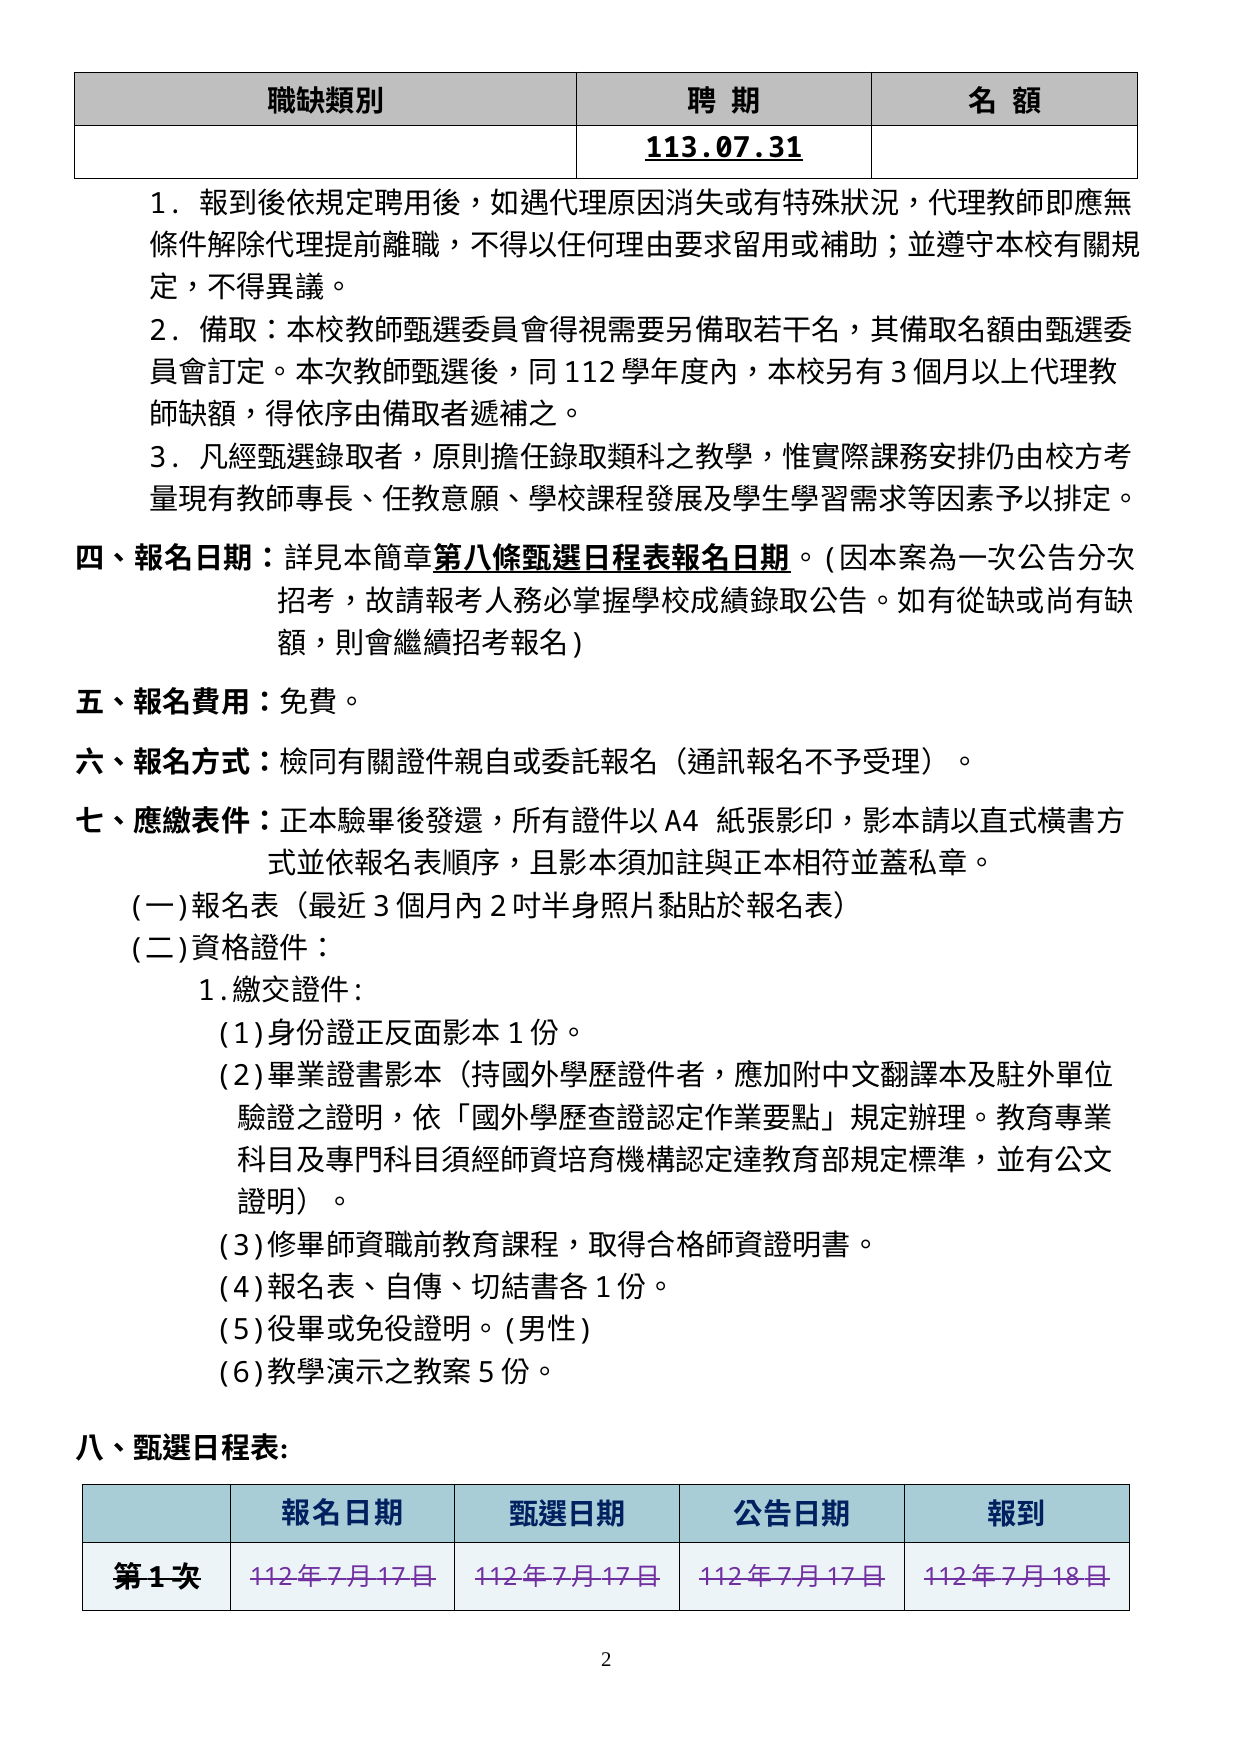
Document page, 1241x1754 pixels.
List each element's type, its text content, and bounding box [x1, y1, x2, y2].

table_cell 112年7月17日 [231, 1543, 454, 1610]
table_cell 113.07.31 [577, 126, 871, 178]
text (3)修畢師資職前教育課程，取得合格師資證明書。 [75, 1221, 1137, 1263]
table_header 職缺類別 [75, 73, 576, 125]
text (二)資格證件： [75, 924, 1137, 967]
table_cell 第1次 [83, 1543, 230, 1610]
table_cell [872, 126, 1137, 178]
text 五、報名費用：免費。 [75, 679, 1137, 721]
text (2)畢業證書影本（持國外學歷證件者，應加附中文翻譯本及駐外單位驗證之證明，依「國外學歷查證認定作業要點」規定辦理。教育專業科目及專門科目須經師資培育機構認定達教育部規定標準，並有公文證明）。 [75, 1052, 1137, 1221]
text (6)教學演示之教案5份。 [75, 1348, 1137, 1391]
table_cell 112年7月17日 [680, 1543, 904, 1610]
table_header 聘 期 [577, 73, 871, 125]
text 六、報名方式：檢同有關證件親自或委託報名（通訊報名不予受理）。 [75, 738, 1137, 781]
text 四、報名日期：詳見本簡章第八條甄選日程表報名日期。(因本案為一次公告分次招考，故請報考人務必掌握學校成績錄取公告。如有從缺或尚有缺額，則會繼續招考報名) [75, 535, 1137, 662]
list 備取：本校教師甄選委員會得視需要另備取若干名，其備取名額由甄選委員會訂定。本次教師甄選後，同112學年度內，本校另有3個月以上代理教師缺額，得依序由備取者遞補之。 [149, 306, 1137, 433]
table_header 甄選日期 [455, 1485, 679, 1542]
text 七、應繳表件：正本驗畢後發還，所有證件以A4 紙張影印，影本請以直式橫書方 式並依報名表順序，且影本須加註與正本相符並蓋私章。 [75, 797, 1137, 882]
table_cell 112年7月17日 [455, 1543, 679, 1610]
text (4)報名表、自傳、切結書各1份。 [75, 1263, 1137, 1306]
table_cell [75, 126, 576, 178]
table_header [83, 1485, 230, 1542]
table_header 報名日期 [231, 1485, 454, 1542]
text 1.繳交證件: [75, 967, 1137, 1009]
table_cell 112年7月18日 [905, 1543, 1129, 1610]
text (一)報名表（最近3個月內2吋半身照片黏貼於報名表） [75, 882, 1137, 924]
list 凡經甄選錄取者，原則擔任錄取類科之教學，惟實際課務安排仍由校方考量現有教師專長、任教意願、學校課程發展及學生學習需求等因素予以排定。 [149, 433, 1137, 518]
table_header 報到 [905, 1485, 1129, 1542]
text (5)役畢或免役證明。(男性) [75, 1306, 1137, 1348]
table_header 公告日期 [680, 1485, 904, 1542]
text (1)身份證正反面影本1份。 [75, 1009, 1137, 1052]
list 報到後依規定聘用後，如遇代理原因消失或有特殊狀況，代理教師即應無條件解除代理提前離職，不得以任何理由要求留用或補助；並遵守本校有關規定，不得異議。 [149, 179, 1153, 306]
table_header 名 額 [872, 73, 1137, 125]
text 八、甄選日程表: [75, 1424, 1137, 1467]
